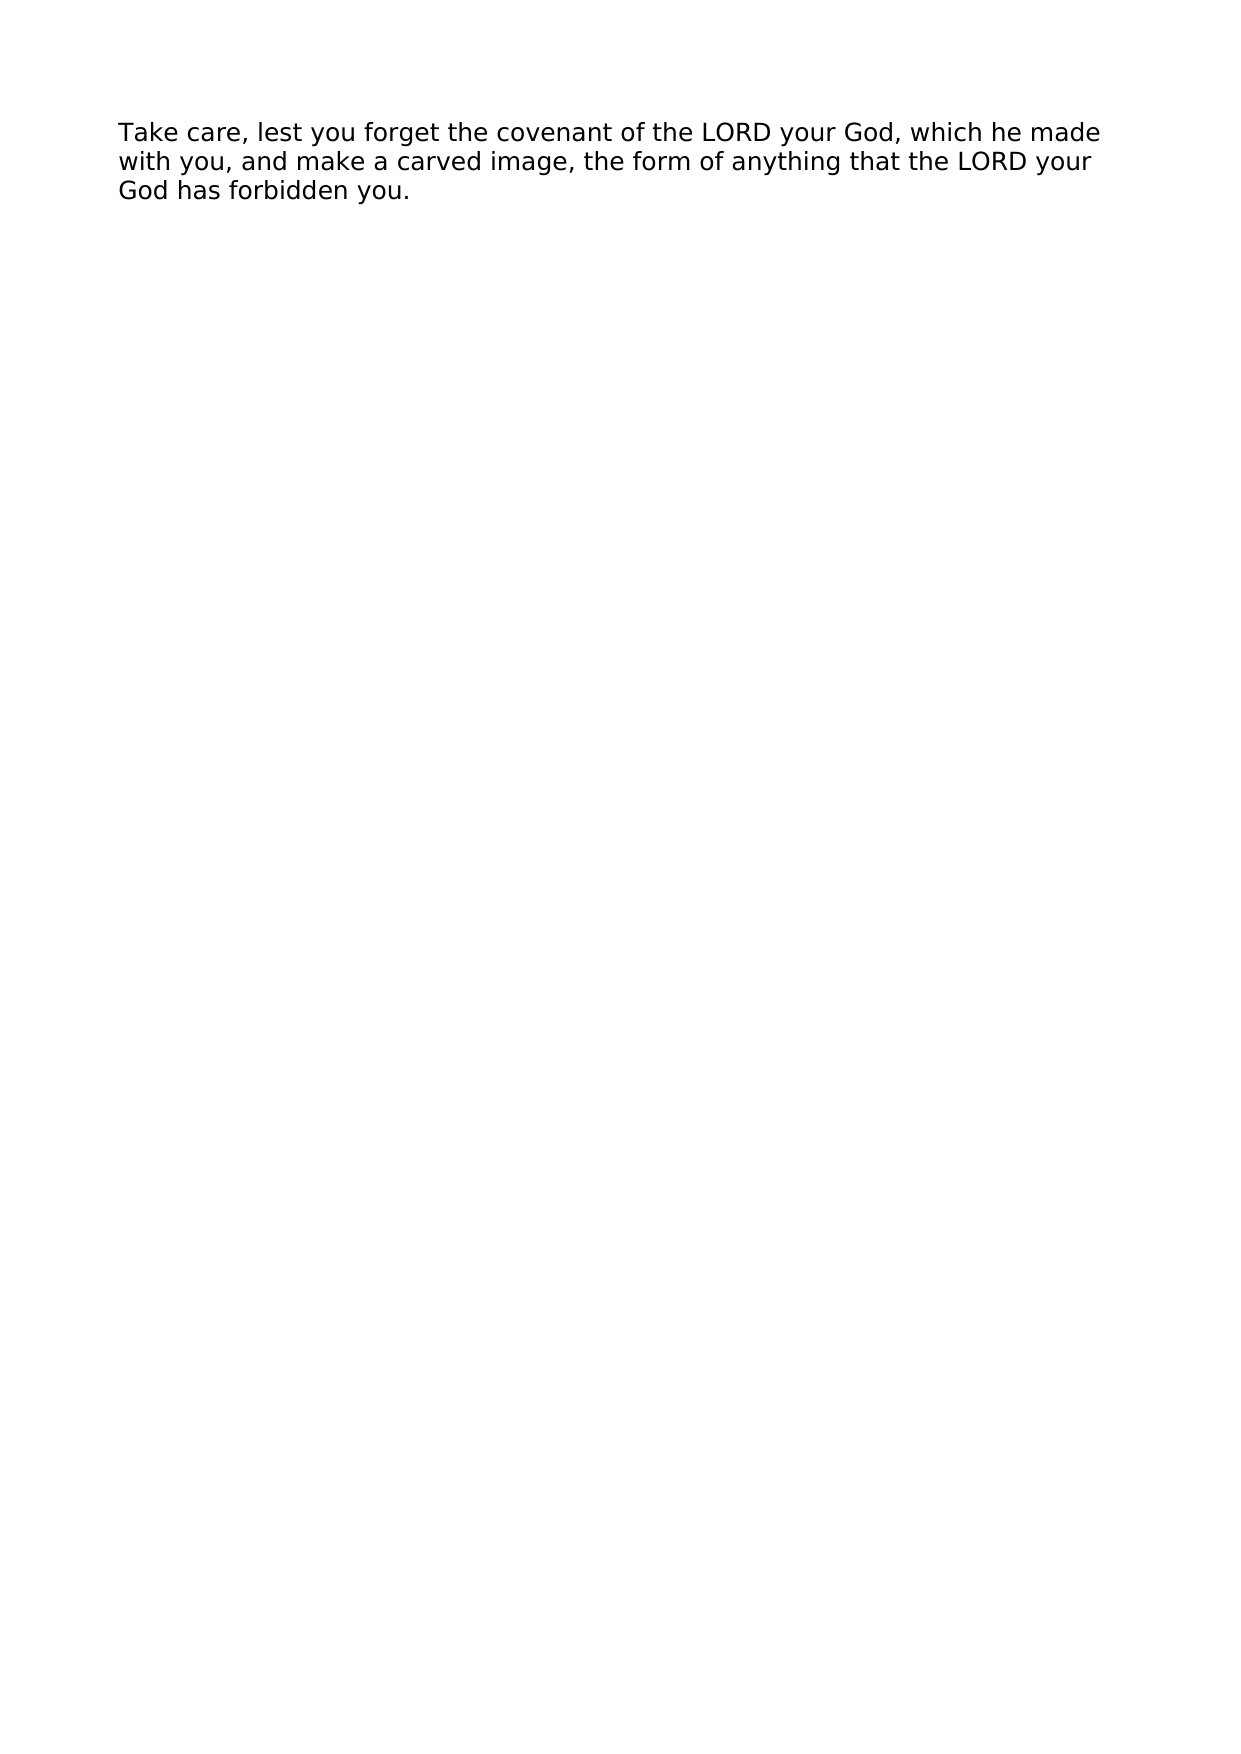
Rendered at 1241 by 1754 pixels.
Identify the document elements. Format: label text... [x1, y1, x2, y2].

text Take care, lest you forget the covenant of the LORD your God, which he made with you, and make a carved image, the form of anything that the LORD your God has forbidden you. [118, 118, 1122, 206]
